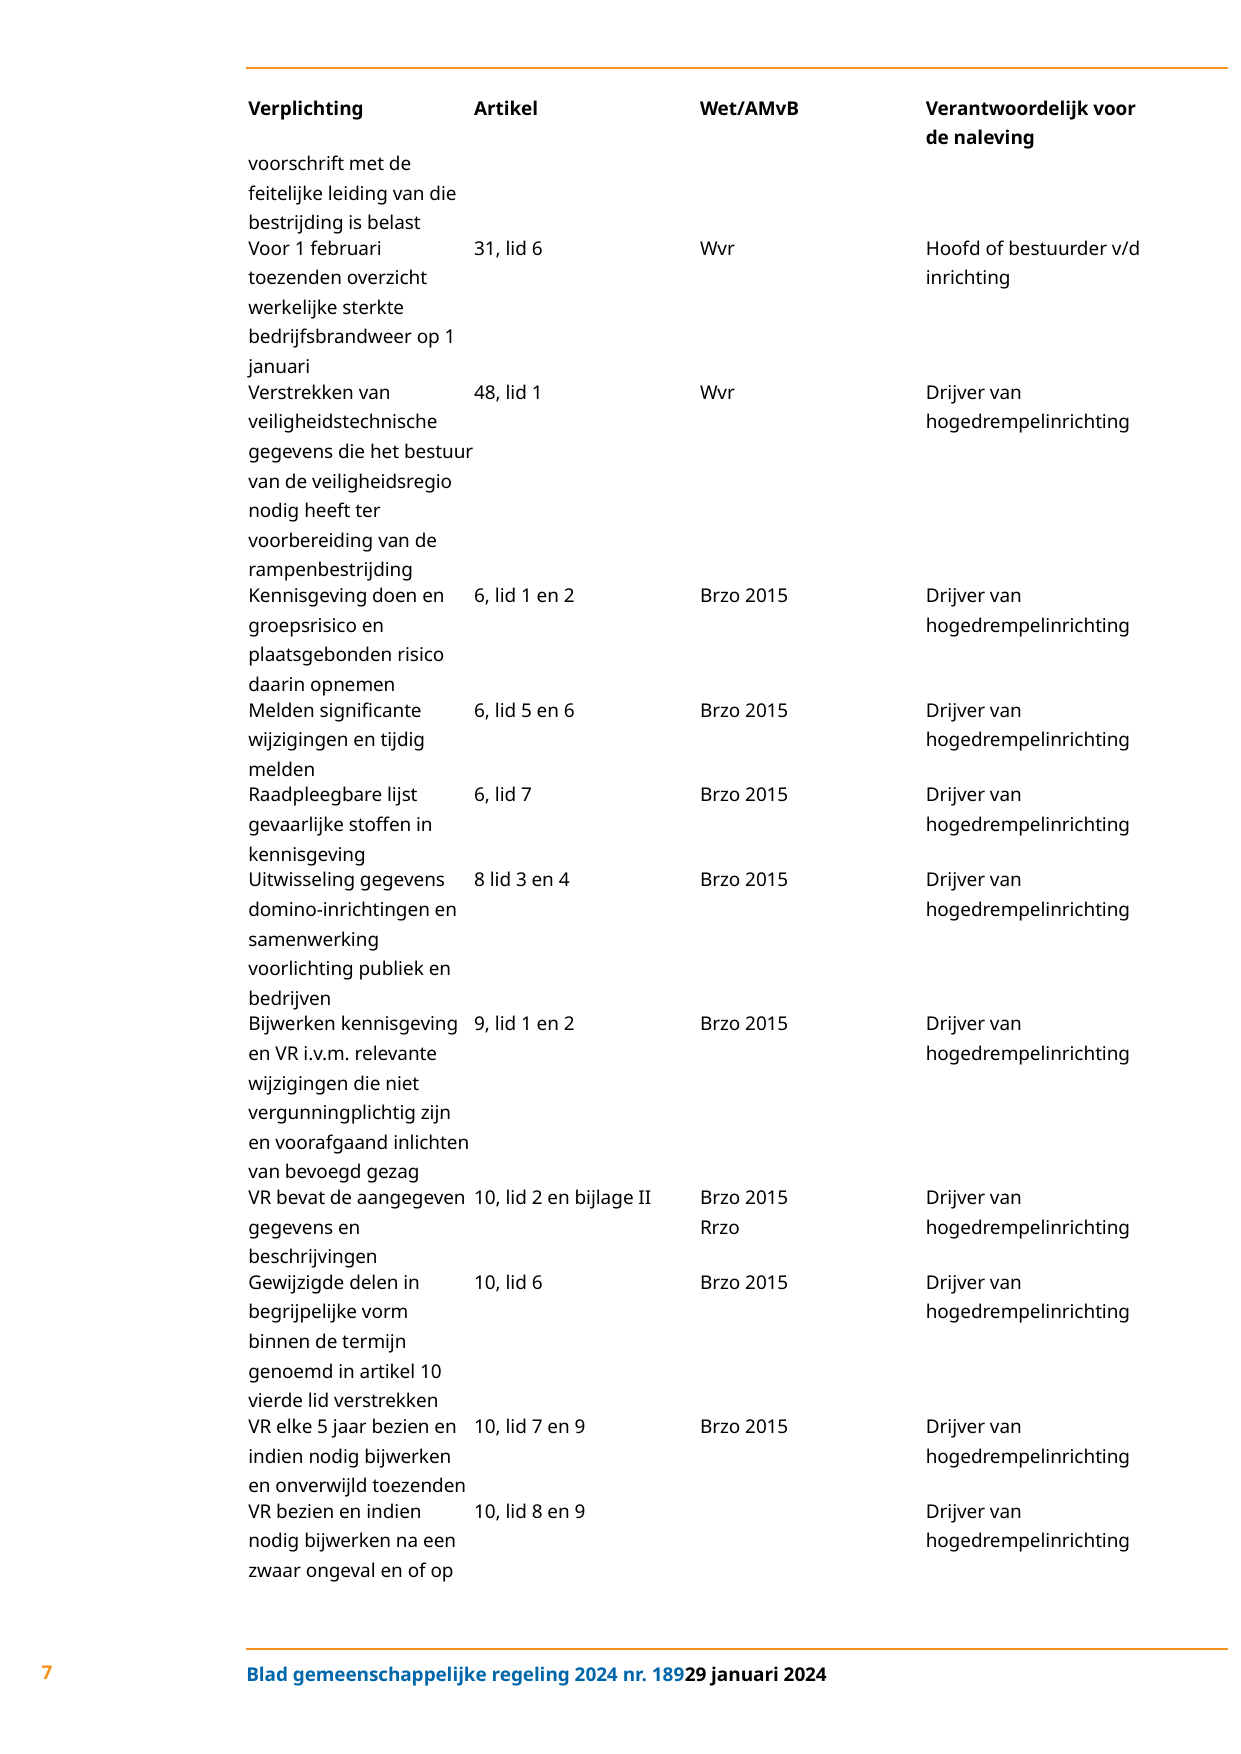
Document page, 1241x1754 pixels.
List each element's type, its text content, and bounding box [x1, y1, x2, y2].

table_cell Drijver van hogedrempelinrichting [926, 782, 1152, 867]
table_cell Verstrekken van veiligheidstechnische gegevens die het bestuur van de veiligheidsregio nodig heeft ter voorbereiding van de rampenbestrijding [248, 379, 474, 582]
table_cell Drijver van hogedrempelinrichting [926, 1498, 1152, 1583]
table_cell 8 lid 3 en 4 [474, 867, 700, 1011]
table_cell VR elke 5 jaar bezien en indien nodig bijwerken en onverwijld toezenden [248, 1413, 474, 1498]
table_cell Kennisgeving doen en groepsrisico en plaatsgebonden risico daarin opnemen [248, 582, 474, 697]
table_cell Hoofd of bestuurder v/d inrichting [926, 235, 1152, 379]
table_cell Brzo 2015 [700, 1011, 926, 1184]
table_cell [700, 150, 926, 235]
table_cell 10, lid 2 en bijlage II [474, 1184, 700, 1269]
table_cell Brzo 2015 [700, 697, 926, 782]
table_cell Drijver van hogedrempelinrichting [926, 1011, 1152, 1184]
table_cell Bijwerken kennisgeving en VR i.v.m. relevante wijzigingen die niet vergunningplichtig zijn en voorafgaand inlichten van bevoegd gezag [248, 1011, 474, 1184]
table_cell Wvr [700, 235, 926, 379]
table_cell 9, lid 1 en 2 [474, 1011, 700, 1184]
table_cell 10, lid 8 en 9 [474, 1498, 700, 1583]
table_cell VR bevat de aangegeven gegevens en beschrijvingen [248, 1184, 474, 1269]
table_cell 6, lid 1 en 2 [474, 582, 700, 697]
table_header Verplichting [248, 95, 474, 150]
table_cell Brzo 2015 [700, 782, 926, 867]
table_cell Gewijzigde delen in begrijpelijke vorm binnen de termijn genoemd in artikel 10 vierde lid verstrekken [248, 1269, 474, 1413]
table_header Wet/AMvB [700, 95, 926, 150]
table_header Verantwoordelijk voor de naleving [926, 95, 1152, 150]
table_cell [700, 1498, 926, 1583]
table_cell Uitwisseling gegevens domino-inrichtingen en samenwerking voorlichting publiek en bedrijven [248, 867, 474, 1011]
table_cell [926, 150, 1152, 235]
table_cell 6, lid 5 en 6 [474, 697, 700, 782]
table_header Artikel [474, 95, 700, 150]
table_cell 6, lid 7 [474, 782, 700, 867]
table_cell 31, lid 6 [474, 235, 700, 379]
table_cell Raadpleegbare lijst gevaarlijke stoffen in kennisgeving [248, 782, 474, 867]
table_cell Voor 1 februari toezenden overzicht werkelijke sterkte bedrijfsbrandweer op 1 januari [248, 235, 474, 379]
table_cell voorschrift met de feitelijke leiding van die bestrijding is belast [248, 150, 474, 235]
table_cell Brzo 2015 Rrzo [700, 1184, 926, 1269]
table_cell 10, lid 6 [474, 1269, 700, 1413]
table_cell Brzo 2015 [700, 867, 926, 1011]
table_cell Wvr [700, 379, 926, 582]
table_cell VR bezien en indien nodig bijwerken na een zwaar ongeval en of op [248, 1498, 474, 1583]
table_cell Brzo 2015 [700, 1413, 926, 1498]
table_cell Drijver van hogedrempelinrichting [926, 697, 1152, 782]
table_cell Brzo 2015 [700, 582, 926, 697]
picture [41, 47, 231, 172]
table_cell Drijver van hogedrempelinrichting [926, 379, 1152, 582]
table_cell Drijver van hogedrempelinrichting [926, 1184, 1152, 1269]
table_cell Drijver van hogedrempelinrichting [926, 1413, 1152, 1498]
table_cell Melden significante wijzigingen en tijdig melden [248, 697, 474, 782]
table_cell Drijver van hogedrempelinrichting [926, 867, 1152, 1011]
table_cell Drijver van hogedrempelinrichting [926, 1269, 1152, 1413]
table_cell 48, lid 1 [474, 379, 700, 582]
table_cell [474, 150, 700, 235]
table_cell 10, lid 7 en 9 [474, 1413, 700, 1498]
table_cell Brzo 2015 [700, 1269, 926, 1413]
table_cell Drijver van hogedrempelinrichting [926, 582, 1152, 697]
